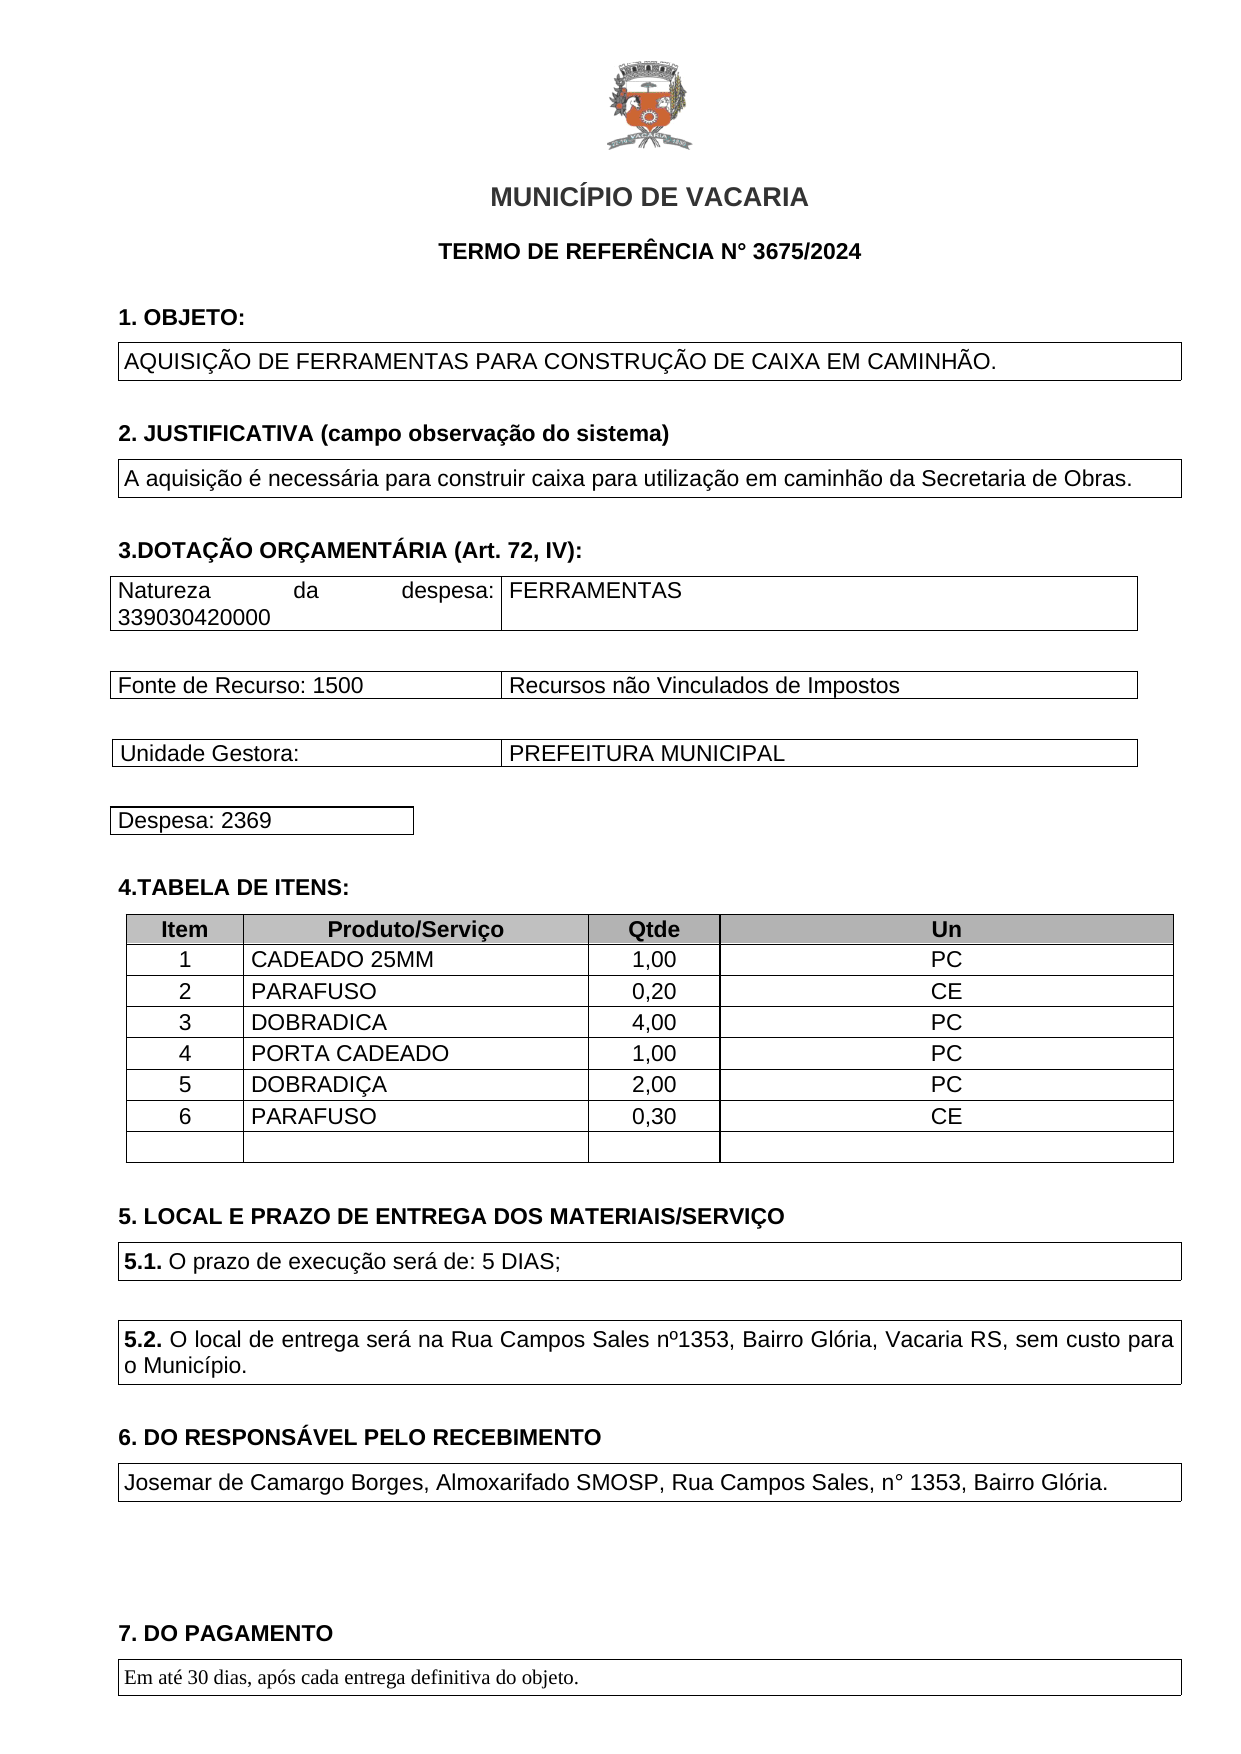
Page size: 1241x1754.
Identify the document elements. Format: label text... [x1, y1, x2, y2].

table_cell 6 [127, 1101, 243, 1131]
table_cell DOBRADIÇA [244, 1070, 588, 1100]
text 1. OBJETO: [118, 303, 1181, 330]
table_cell CADEADO 25MM [244, 945, 588, 975]
table_header Produto/Serviço [244, 915, 588, 943]
table_cell 1,00 [589, 945, 719, 975]
table_header Despesa: 2369 [111, 808, 413, 834]
table_cell [244, 1132, 588, 1162]
table_cell 1,00 [589, 1038, 719, 1068]
table_header Qtde [589, 915, 719, 943]
list 5. LOCAL E PRAZO DE ENTREGA DOS MATERIAIS/SERVIÇO [118, 1203, 1181, 1229]
table_cell 5 [127, 1070, 243, 1100]
table_cell PC [721, 1038, 1173, 1068]
table_header FERRAMENTAS [502, 577, 1137, 630]
table_cell PORTA CADEADO [244, 1038, 588, 1068]
table_header Josemar de Camargo Borges, Almoxarifado SMOSP, Rua Campos Sales, n° 1353, Bairro Glória. [119, 1464, 1181, 1501]
table_header Unidade Gestora: [113, 740, 501, 766]
table_cell PC [721, 945, 1173, 975]
table_header 5.1. O prazo de execução será de: 5 DIAS; [119, 1243, 1181, 1280]
table_cell 0,30 [589, 1101, 719, 1131]
list 7. DO PAGAMENTO [118, 1619, 1181, 1646]
table_cell 3 [127, 1007, 243, 1037]
table_cell [127, 1132, 243, 1162]
table_header AQUISIÇÃO DE FERRAMENTAS PARA CONSTRUÇÃO DE CAIXA EM CAMINHÃO. [119, 343, 1181, 380]
table_header Un [721, 915, 1173, 943]
table_cell 2 [127, 976, 243, 1006]
text TERMO DE REFERÊNCIA N° 3675/2024 [118, 238, 1181, 264]
table_cell 1 [127, 945, 243, 975]
table_cell CE [721, 976, 1173, 1006]
table_cell [721, 1132, 1173, 1162]
table_cell PARAFUSO [244, 1101, 588, 1131]
table_cell [589, 1132, 719, 1162]
table_cell 4 [127, 1038, 243, 1068]
table_header Natureza da despesa: 339030420000 [111, 577, 501, 630]
list 3.DOTAÇÃO ORÇAMENTÁRIA (Art. 72, IV): [118, 537, 1181, 563]
list 6. DO RESPONSÁVEL PELO RECEBIMENTO [118, 1423, 1181, 1450]
table_cell 0,20 [589, 976, 719, 1006]
list 4.TABELA DE ITENS: [118, 874, 1181, 901]
table_cell PARAFUSO [244, 976, 588, 1006]
table_header Em até 30 dias, após cada entrega definitiva do objeto. [119, 1660, 1181, 1694]
table_cell PC [721, 1070, 1173, 1100]
table_header Fonte de Recurso: 1500 [111, 672, 501, 698]
picture [606, 60, 693, 150]
table_header Item [127, 915, 243, 943]
list 2. JUSTIFICATIVA (campo observação do sistema) [118, 420, 1181, 446]
table_cell DOBRADICA [244, 1007, 588, 1037]
table_cell 4,00 [589, 1007, 719, 1037]
table_header PREFEITURA MUNICIPAL [502, 740, 1137, 766]
table_cell PC [721, 1007, 1173, 1037]
table_cell CE [721, 1101, 1173, 1131]
table_header Recursos não Vinculados de Impostos [502, 672, 1137, 698]
table_header A aquisição é necessária para construir caixa para utilização em caminhão da Secretaria de Obras. [119, 460, 1181, 497]
table_header 5.2. O local de entrega será na Rua Campos Sales nº1353, Bairro Glória, Vacaria RS, sem custo para o Município. [119, 1321, 1181, 1384]
table_cell 2,00 [589, 1070, 719, 1100]
